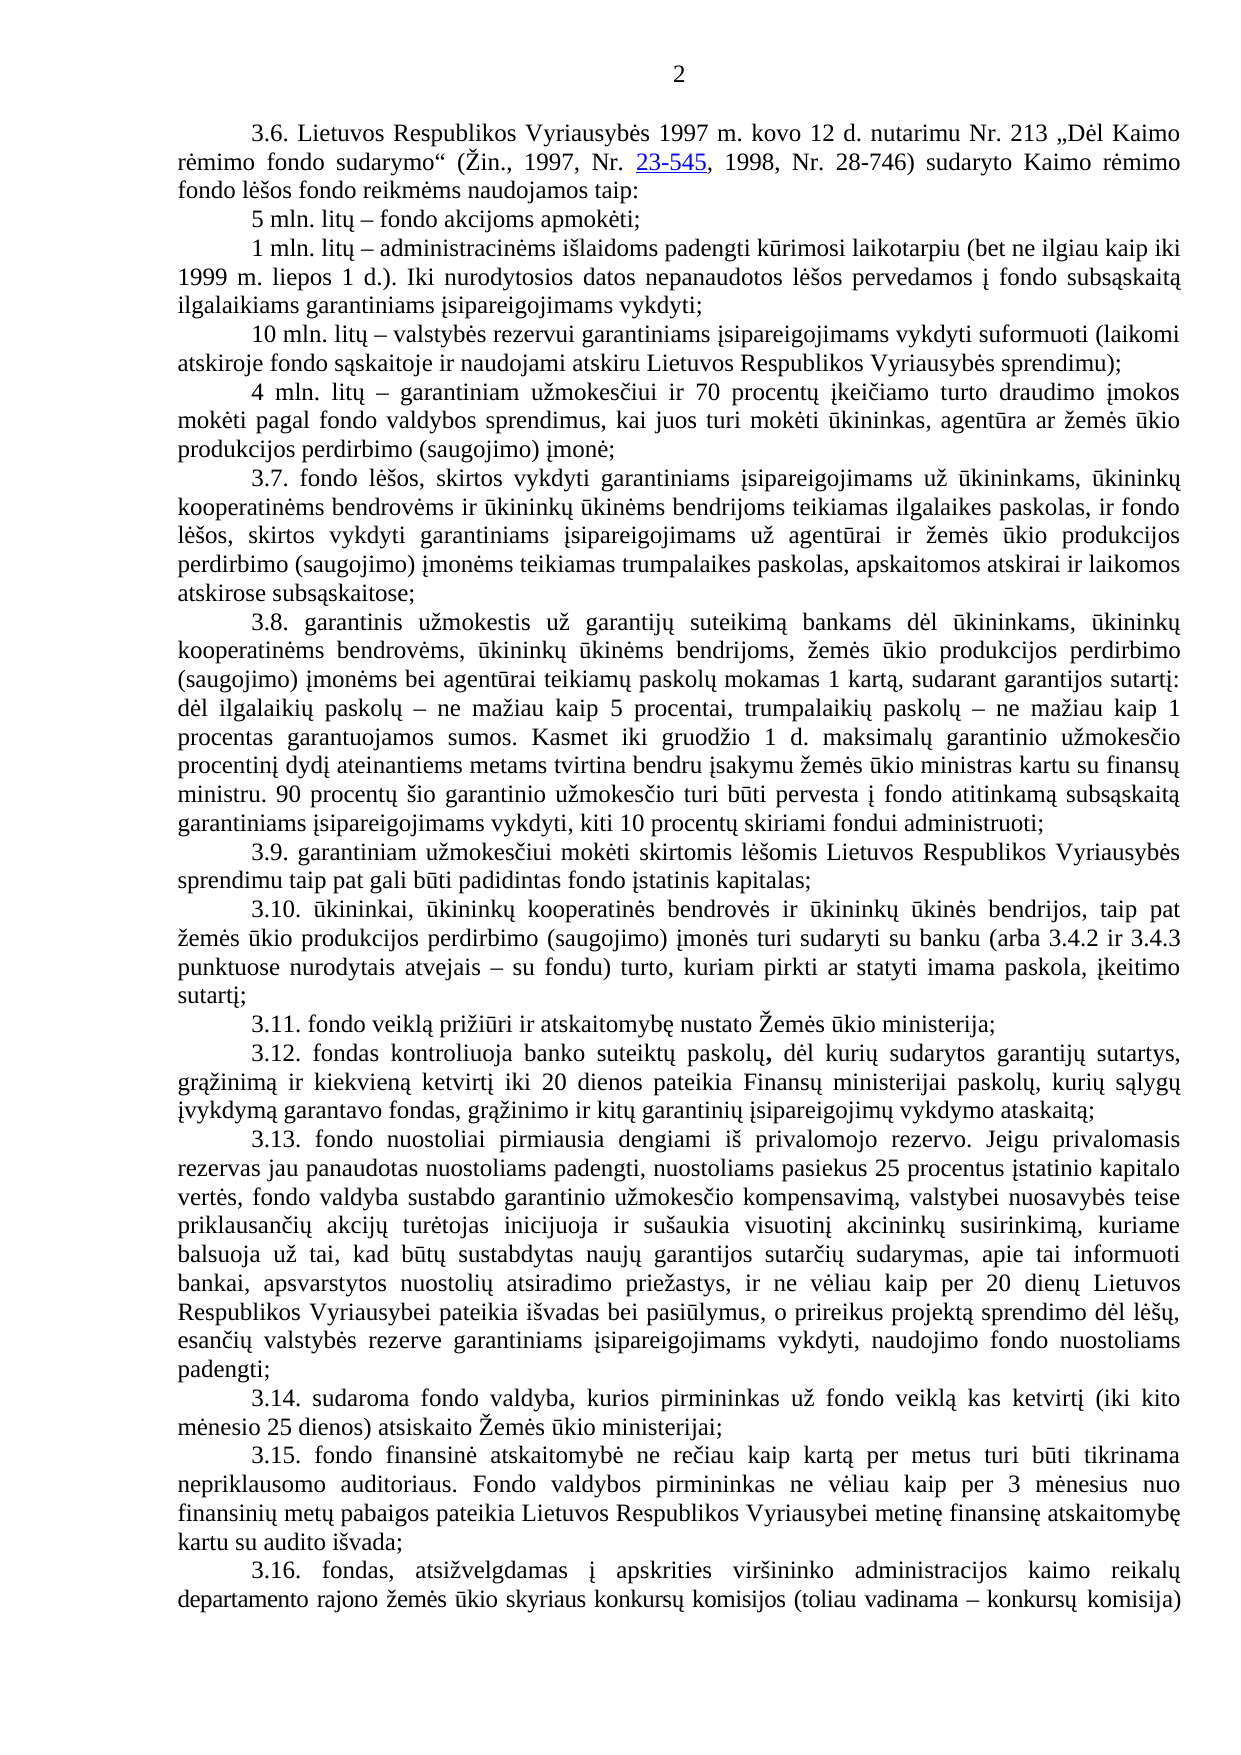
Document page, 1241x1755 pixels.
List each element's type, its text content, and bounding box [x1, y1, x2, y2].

text 4 mln. litų – garantiniam užmokesčiui ir 70 procentų įkeičiamo turto draudimo įmokos mokėti pagal fondo valdybos sprendimus, kai juos turi mokėti ūkininkas, agentūra ar žemės ūkio produkcijos perdirbimo (saugojimo) įmonė; [177, 377, 1181, 463]
text 3.7. fondo lėšos, skirtos vykdyti garantiniams įsipareigojimams už ūkininkams, ūkininkų kooperatinėms bendrovėms ir ūkininkų ūkinėms bendrijoms teikiamas ilgalaikes paskolas, ir fondo lėšos, skirtos vykdyti garantiniams įsipareigojimams už agentūrai ir žemės ūkio produkcijos perdirbimo (saugojimo) įmonėms teikiamas trumpalaikes paskolas, apskaitomos atskirai ir laikomos atskirose subsąskaitose; [177, 463, 1181, 607]
text 3.9. garantiniam užmokesčiui mokėti skirtomis lėšomis Lietuvos Respublikos Vyriausybės sprendimu taip pat gali būti padidintas fondo įstatinis kapitalas; [177, 837, 1181, 894]
text 3.10. ūkininkai, ūkininkų kooperatinės bendrovės ir ūkininkų ūkinės bendrijos, taip pat žemės ūkio produkcijos perdirbimo (saugojimo) įmonės turi sudaryti su banku (arba 3.4.2 ir 3.4.3 punktuose nurodytais atvejais – su fondu) turto, kuriam pirkti ar statyti imama paskola, įkeitimo sutartį; [177, 894, 1181, 1009]
text 5 mln. litų – fondo akcijoms apmokėti; [177, 204, 1181, 233]
text 3.15. fondo finansinė atskaitomybė ne rečiau kaip kartą per metus turi būti tikrinama nepriklausomo auditoriaus. Fondo valdybos pirmininkas ne vėliau kaip per 3 mėnesius nuo finansinių metų pabaigos pateikia Lietuvos Respublikos Vyriausybei metinę finansinę atskaitomybę kartu su audito išvada; [177, 1441, 1181, 1556]
text 3.14. sudaroma fondo valdyba, kurios pirmininkas už fondo veiklą kas ketvirtį (iki kito mėnesio 25 dienos) atsiskaito Žemės ūkio ministerijai; [177, 1383, 1181, 1441]
text 3.6. Lietuvos Respublikos Vyriausybės 1997 m. kovo 12 d. nutarimu Nr. 213 „Dėl Kaimo rėmimo fondo sudarymo“ (Žin., 1997, Nr. 23-545, 1998, Nr. 28-746) sudaryto Kaimo rėmimo fondo lėšos fondo reikmėms naudojamos taip: [177, 118, 1181, 204]
text 3.11. fondo veiklą prižiūri ir atskaitomybę nustato Žemės ūkio ministerija; [177, 1009, 1181, 1038]
text 3.8. garantinis užmokestis už garantijų suteikimą bankams dėl ūkininkams, ūkininkų kooperatinėms bendrovėms, ūkininkų ūkinėms bendrijoms, žemės ūkio produkcijos perdirbimo (saugojimo) įmonėms bei agentūrai teikiamų paskolų mokamas 1 kartą, sudarant garantijos sutartį: dėl ilgalaikių paskolų – ne mažiau kaip 5 procentai, trumpalaikių paskolų – ne mažiau kaip 1 procentas garantuojamos sumos. Kasmet iki gruodžio 1 d. maksimalų garantinio užmokesčio procentinį dydį ateinantiems metams tvirtina bendru įsakymu žemės ūkio ministras kartu su finansų ministru. 90 procentų šio garantinio užmokesčio turi būti pervesta į fondo atitinkamą subsąskaitą garantiniams įsipareigojimams vykdyti, kiti 10 procentų skiriami fondui administruoti; [177, 607, 1181, 837]
text 10 mln. litų – valstybės rezervui garantiniams įsipareigojimams vykdyti suformuoti (laikomi atskiroje fondo sąskaitoje ir naudojami atskiru Lietuvos Respublikos Vyriausybės sprendimu); [177, 319, 1181, 377]
text 3.13. fondo nuostoliai pirmiausia dengiami iš privalomojo rezervo. Jeigu privalomasis rezervas jau panaudotas nuostoliams padengti, nuostoliams pasiekus 25 procentus įstatinio kapitalo vertės, fondo valdyba sustabdo garantinio užmokesčio kompensavimą, valstybei nuosavybės teise priklausančių akcijų turėtojas inicijuoja ir sušaukia visuotinį akcininkų susirinkimą, kuriame balsuoja už tai, kad būtų sustabdytas naujų garantijos sutarčių sudarymas, apie tai informuoti bankai, apsvarstytos nuostolių atsiradimo priežastys, ir ne vėliau kaip per 20 dienų Lietuvos Respublikos Vyriausybei pateikia išvadas bei pasiūlymus, o prireikus projektą sprendimo dėl lėšų, esančių valstybės rezerve garantiniams įsipareigojimams vykdyti, naudojimo fondo nuostoliams padengti; [177, 1124, 1181, 1383]
text 3.12. fondas kontroliuoja banko suteiktų paskolų, dėl kurių sudarytos garantijų sutartys, grąžinimą ir kiekvieną ketvirtį iki 20 dienos pateikia Finansų ministerijai paskolų, kurių sąlygų įvykdymą garantavo fondas, grąžinimo ir kitų garantinių įsipareigojimų vykdymo ataskaitą; [177, 1038, 1181, 1124]
text 3.16. fondas, atsižvelgdamas į apskrities viršininko administracijos kaimo reikalų departamento rajono žemės ūkio skyriaus konkursų komisijos (toliau vadinama – konkursų komisija) [177, 1556, 1181, 1613]
text 1 mln. litų – administracinėms išlaidoms padengti kūrimosi laikotarpiu (bet ne ilgiau kaip iki 1999 m. liepos 1 d.). Iki nurodytosios datos nepanaudotos lėšos pervedamos į fondo subsąskaitą ilgalaikiams garantiniams įsipareigojimams vykdyti; [177, 233, 1181, 319]
